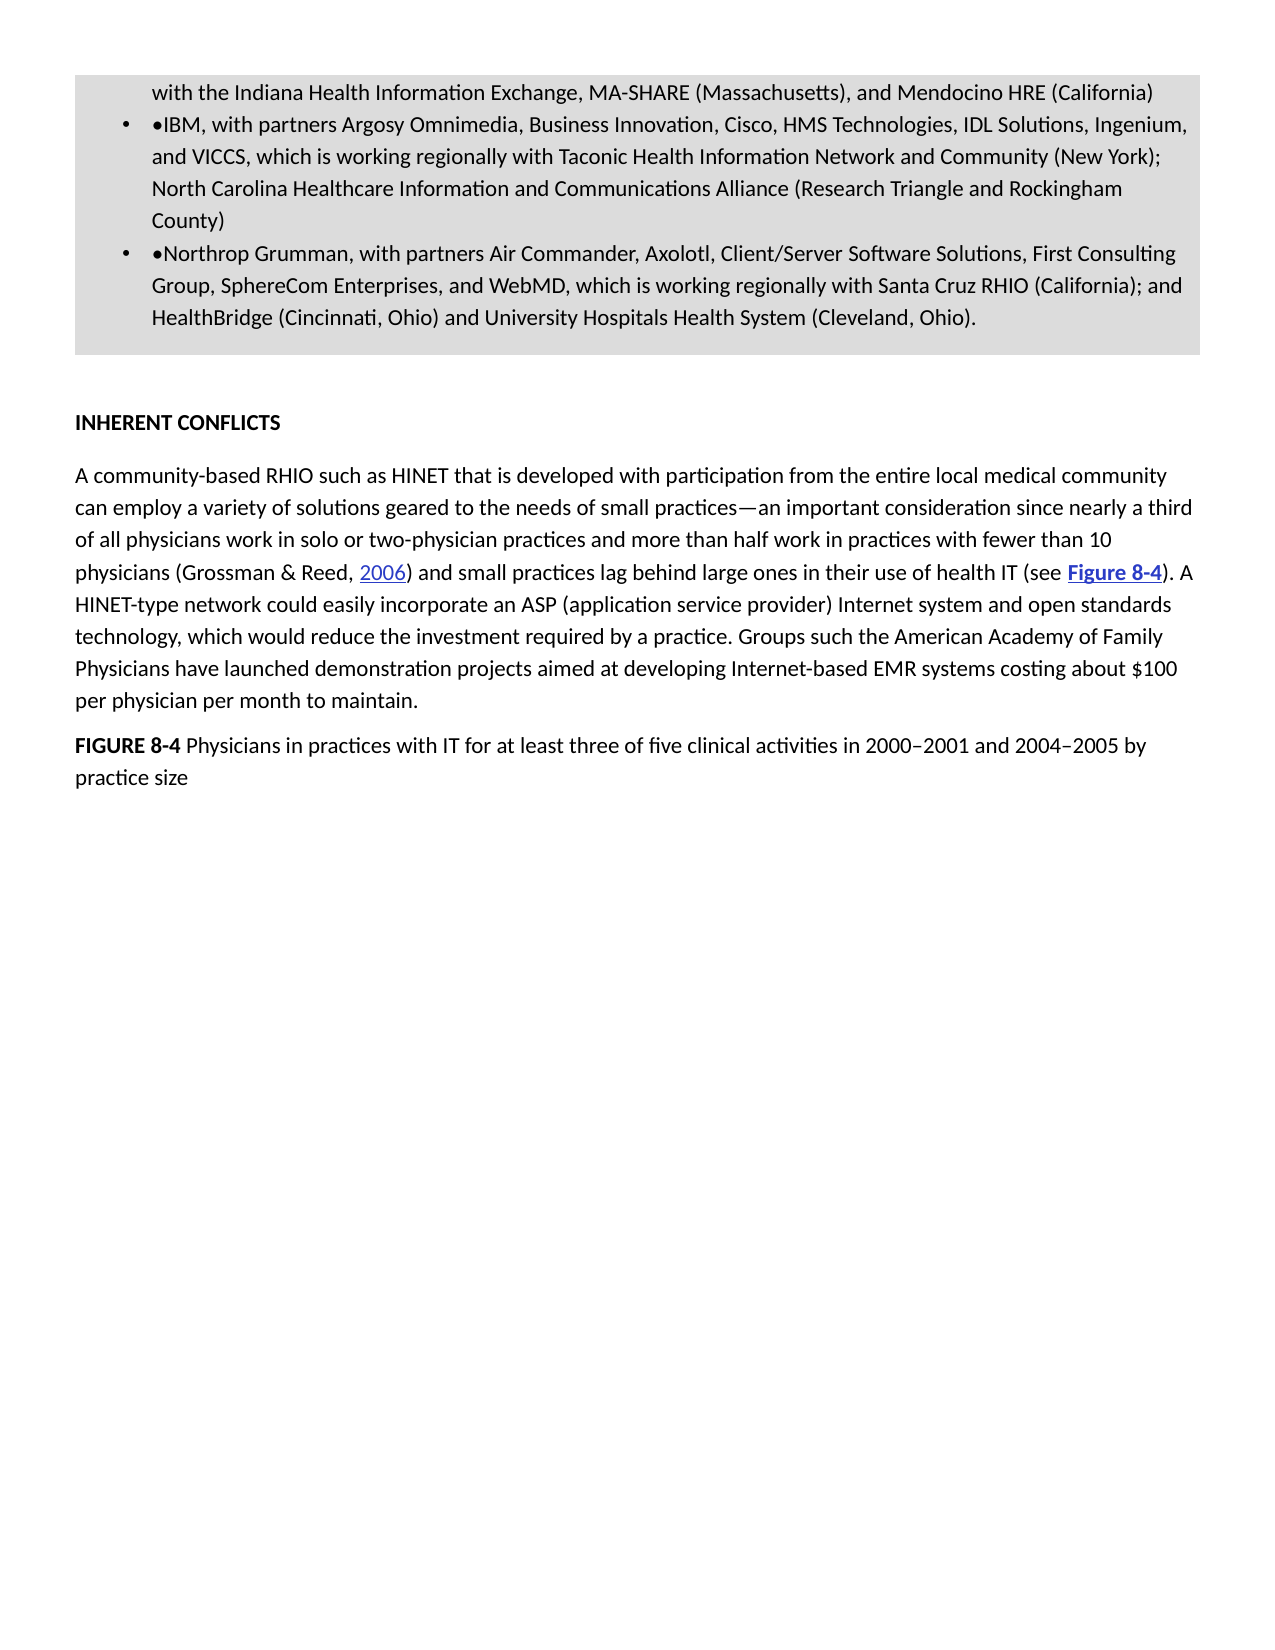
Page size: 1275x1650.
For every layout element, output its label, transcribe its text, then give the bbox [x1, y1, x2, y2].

text FIGURE 8-4 Physicians in practices with IT for at least three of five clinical activities in 2000–2001 and 2004–2005 by practice size [75, 731, 1200, 791]
text INHERENT CONFLICTS [75, 408, 1200, 436]
table_header The four regional teams supported by the Office of the National Coordinator for Health Information Technology are: •Accenture, with partners Apelon, Cisco, CGI-AMS, Creative Computing Solutions, eTech Security Pro, Intellithought, Lucent Glow, Oakland Consulting Group, Oracle, and Quovadx, which is working regionally with the Eastern Kentucky Regional Health Community, CareSpark (Tennessee), and the West Virginia eHealth Initiative •CSC, with partners Browsersoft, Business Networks International, Center for Information Technology Leadership, Connecting for Health, DB Consulting Group, eHealth Initiative, Electronic Health Record Vendors Association, Microsoft, Regenstrief Institute, SiloSmashers, and Sun Microsystems, which is working regionally with the Indiana Health Information Exchange, MA-SHARE (Massachusetts), and Mendocino HRE (California) •IBM, with partners Argosy Omnimedia, Business Innovation, Cisco, HMS Technologies, IDL Solutions, Ingenium, and VICCS, which is working regionally with Taconic Health Information Network and Community (New York); North Carolina Healthcare Information and Communications Alliance (Research Triangle and Rockingham County) •Northrop Grumman, with partners Air Commander, Axolotl, Client/Server Software Solutions, First Consulting Group, SphereCom Enterprises, and WebMD, which is working regionally with Santa Cruz RHIO (California); and HealthBridge (Cincinnati, Ohio) and University Hospitals Health System (Cleveland, Ohio). [75, 75, 1200, 355]
text A community-based RHIO such as HINET that is developed with participation from the entire local medical community can employ a variety of solutions geared to the needs of small practices—an important consideration since nearly a third of all physicians work in solo or two-physician practices and more than half work in practices with fewer than 10 physicians (Grossman & Reed, 2006) and small practices lag behind large ones in their use of health IT (see Figure 8-4). A HINET-type network could easily incorporate an ASP (application service provider) Internet system and open standards technology, which would reduce the investment required by a practice. Groups such the American Academy of Family Physicians have launched demonstration projects aimed at developing Internet-based EMR systems costing about $100 per physician per month to maintain. [75, 461, 1200, 714]
